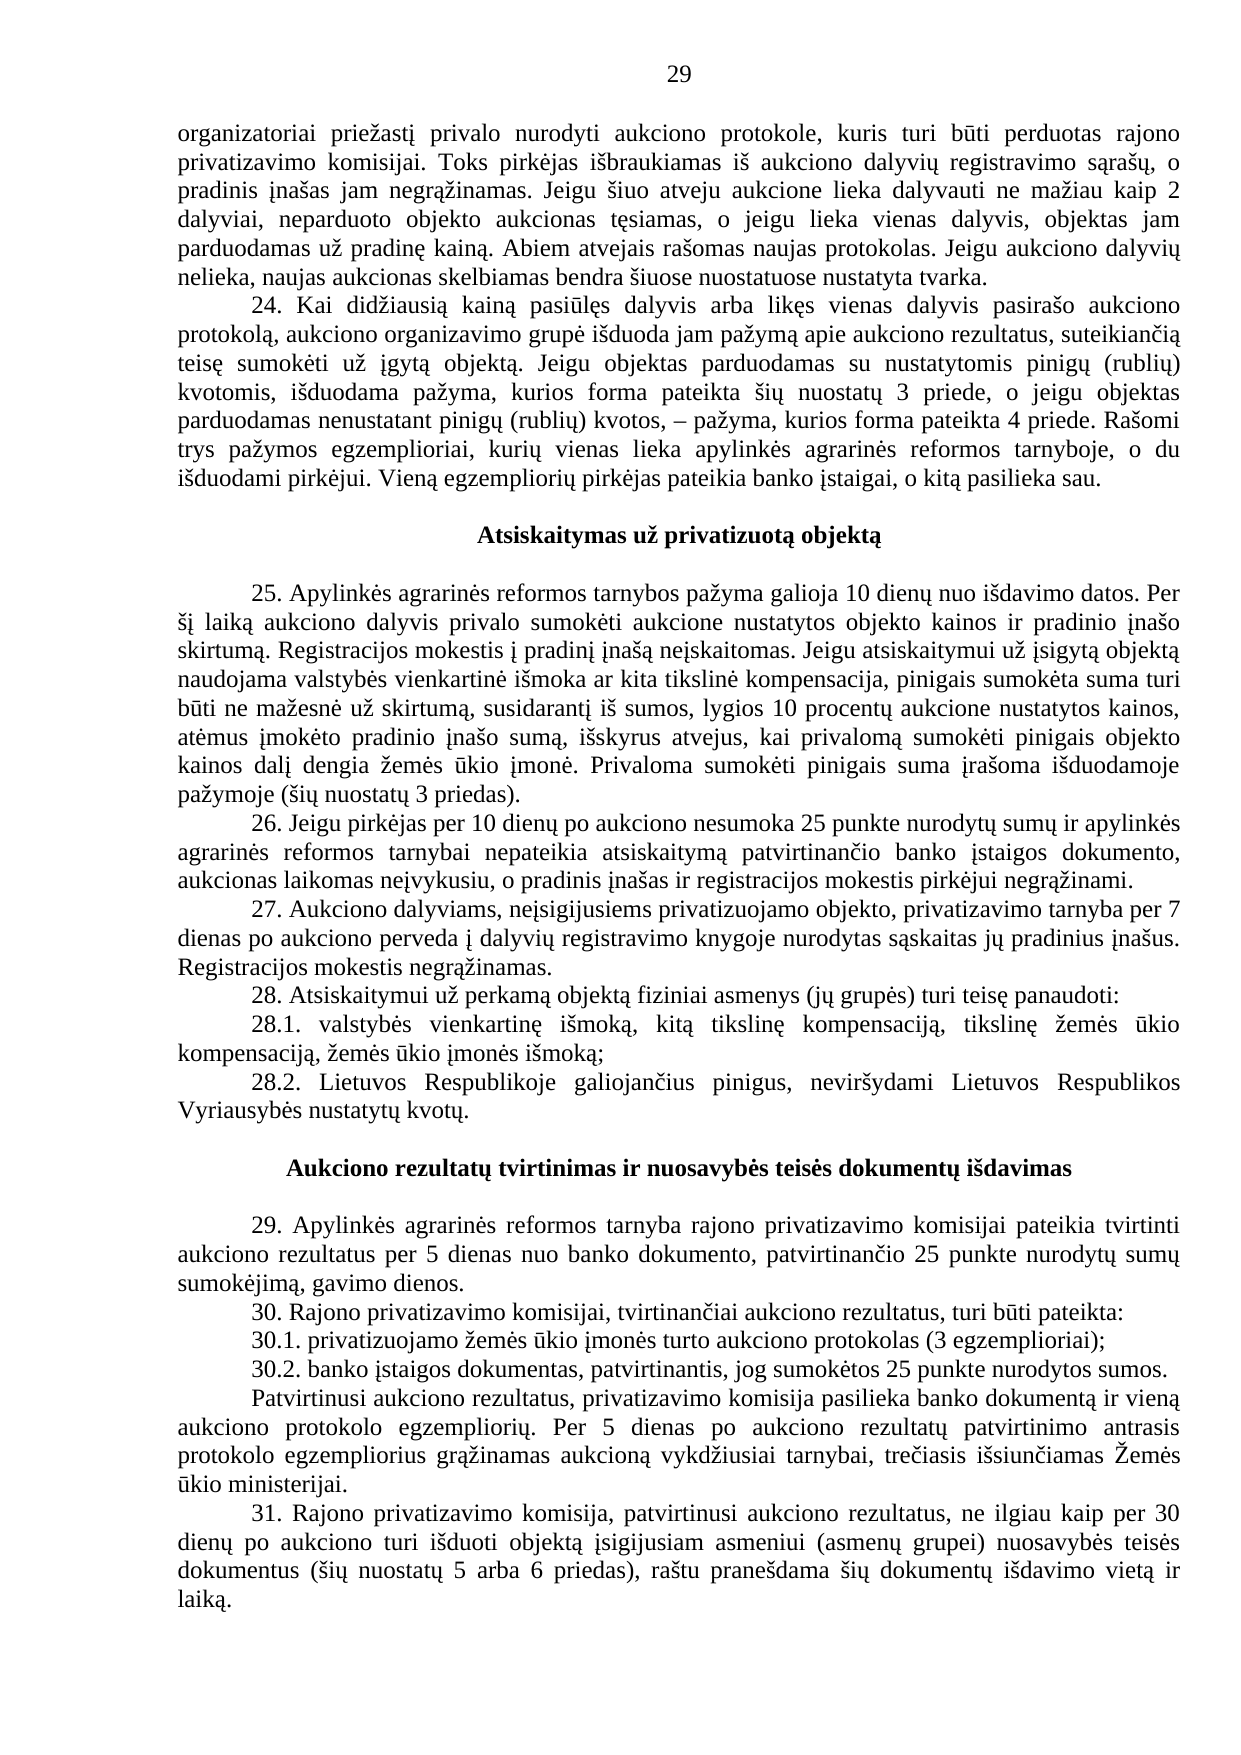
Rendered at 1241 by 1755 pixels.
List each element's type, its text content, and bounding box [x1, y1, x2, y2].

text Patvirtinusi aukciono rezultatus, privatizavimo komisija pasilieka banko dokumentą ir vieną aukciono protokolo egzempliorių. Per 5 dienas po aukciono rezultatų patvirtinimo antrasis protokolo egzempliorius grąžinamas aukcioną vykdžiusiai tarnybai, trečiasis išsiunčiamas Žemės ūkio ministerijai. [177, 1383, 1181, 1498]
text organizatoriai priežastį privalo nurodyti aukciono protokole, kuris turi būti perduotas rajono privatizavimo komisijai. Toks pirkėjas išbraukiamas iš aukciono dalyvių registravimo sąrašų, o pradinis įnašas jam negrąžinamas. Jeigu šiuo atveju aukcione lieka dalyvauti ne mažiau kaip 2 dalyviai, neparduoto objekto aukcionas tęsiamas, o jeigu lieka vienas dalyvis, objektas jam parduodamas už pradinę kainą. Abiem atvejais rašomas naujas protokolas. Jeigu aukciono dalyvių nelieka, naujas aukcionas skelbiamas bendra šiuose nuostatuose nustatyta tvarka. [177, 118, 1181, 291]
text 28. Atsiskaitymui už perkamą objektą fiziniai asmenys (jų grupės) turi teisę panaudoti: [177, 981, 1181, 1009]
text 30.2. banko įstaigos dokumentas, patvirtinantis, jog sumokėtos 25 punkte nurodytos sumos. [177, 1354, 1181, 1383]
text 28.1. valstybės vienkartinę išmoką, kitą tikslinę kompensaciją, tikslinę žemės ūkio kompensaciją, žemės ūkio įmonės išmoką; [177, 1009, 1181, 1067]
text 29. Apylinkės agrarinės reformos tarnyba rajono privatizavimo komisijai pateikia tvirtinti aukciono rezultatus per 5 dienas nuo banko dokumento, patvirtinančio 25 punkte nurodytų sumų sumokėjimą, gavimo dienos. [177, 1211, 1181, 1297]
text 27. Aukciono dalyviams, neįsigijusiems privatizuojamo objekto, privatizavimo tarnyba per 7 dienas po aukciono perveda į dalyvių registravimo knygoje nurodytas sąskaitas jų pradinius įnašus. Registracijos mokestis negrąžinamas. [177, 894, 1181, 981]
text 30. Rajono privatizavimo komisijai, tvirtinančiai aukciono rezultatus, turi būti pateikta: [177, 1297, 1181, 1326]
text 25. Apylinkės agrarinės reformos tarnybos pažyma galioja 10 dienų nuo išdavimo datos. Per šį laiką aukciono dalyvis privalo sumokėti aukcione nustatytos objekto kainos ir pradinio įnašo skirtumą. Registracijos mokestis į pradinį įnašą neįskaitomas. Jeigu atsiskaitymui už įsigytą objektą naudojama valstybės vienkartinė išmoka ar kita tikslinė kompensacija, pinigais sumokėta suma turi būti ne mažesnė už skirtumą, susidarantį iš sumos, lygios 10 procentų aukcione nustatytos kainos, atėmus įmokėto pradinio įnašo sumą, išskyrus atvejus, kai privalomą sumokėti pinigais objekto kainos dalį dengia žemės ūkio įmonė. Privaloma sumokėti pinigais suma įrašoma išduodamoje pažymoje (šių nuostatų 3 priedas). [177, 578, 1181, 808]
text Atsiskaitymas už privatizuotą objektą [177, 521, 1181, 549]
text 28.2. Lietuvos Respublikoje galiojančius pinigus, neviršydami Lietuvos Respublikos Vyriausybės nustatytų kvotų. [177, 1067, 1181, 1124]
text 26. Jeigu pirkėjas per 10 dienų po aukciono nesumoka 25 punkte nurodytų sumų ir apylinkės agrarinės reformos tarnybai nepateikia atsiskaitymą patvirtinančio banko įstaigos dokumento, aukcionas laikomas neįvykusiu, o pradinis įnašas ir registracijos mokestis pirkėjui negrąžinami. [177, 808, 1181, 894]
text 24. Kai didžiausią kainą pasiūlęs dalyvis arba likęs vienas dalyvis pasirašo aukciono protokolą, aukciono organizavimo grupė išduoda jam pažymą apie aukciono rezultatus, suteikiančią teisę sumokėti už įgytą objektą. Jeigu objektas parduodamas su nustatytomis pinigų (rublių) kvotomis, išduodama pažyma, kurios forma pateikta šių nuostatų 3 priede, o jeigu objektas parduodamas nenustatant pinigų (rublių) kvotos, – pažyma, kurios forma pateikta 4 priede. Rašomi trys pažymos egzemplioriai, kurių vienas lieka apylinkės agrarinės reformos tarnyboje, o du išduodami pirkėjui. Vieną egzempliorių pirkėjas pateikia banko įstaigai, o kitą pasilieka sau. [177, 291, 1181, 492]
text 31. Rajono privatizavimo komisija, patvirtinusi aukciono rezultatus, ne ilgiau kaip per 30 dienų po aukciono turi išduoti objektą įsigijusiam asmeniui (asmenų grupei) nuosavybės teisės dokumentus (šių nuostatų 5 arba 6 priedas), raštu pranešdama šių dokumentų išdavimo vietą ir laiką. [177, 1498, 1181, 1613]
text Aukciono rezultatų tvirtinimas ir nuosavybės teisės dokumentų išdavimas [177, 1153, 1181, 1182]
text 30.1. privatizuojamo žemės ūkio įmonės turto aukciono protokolas (3 egzemplioriai); [177, 1326, 1181, 1354]
